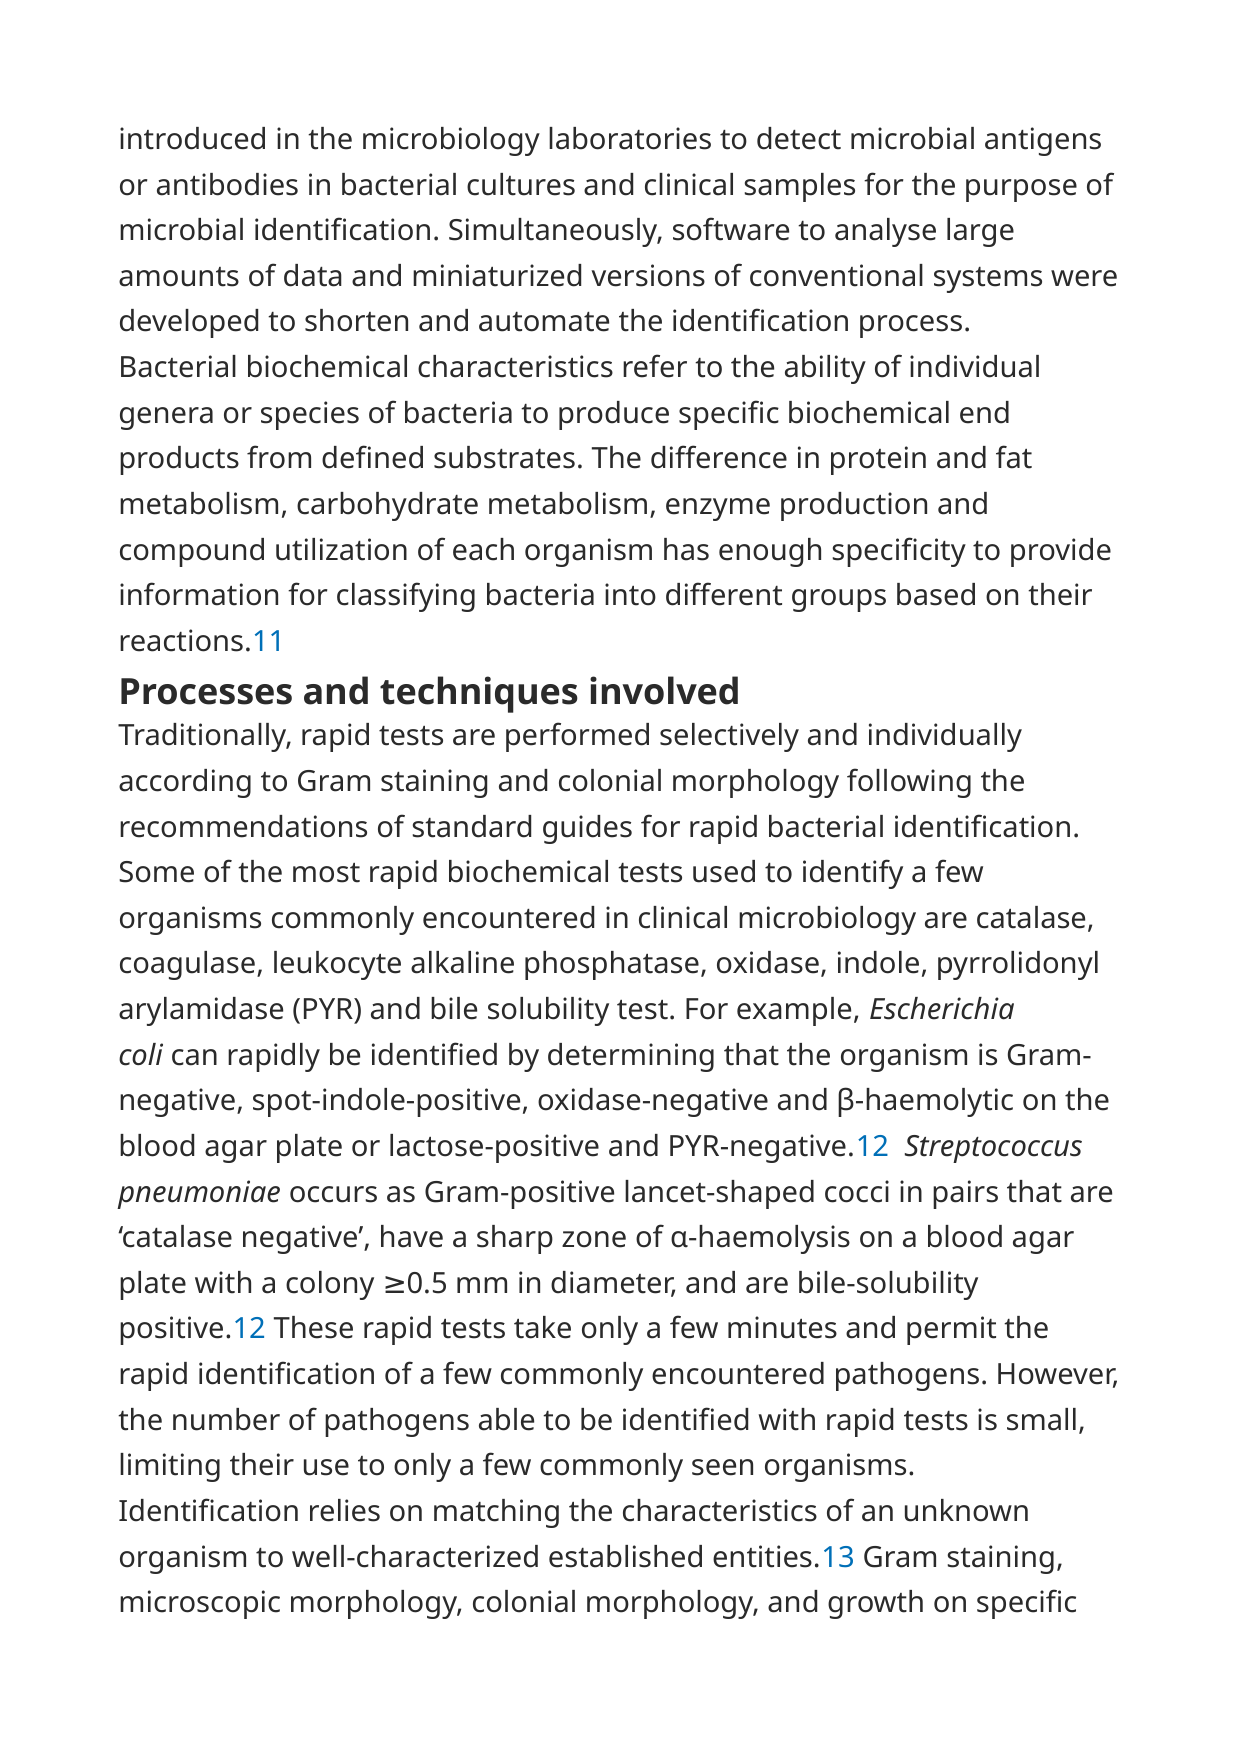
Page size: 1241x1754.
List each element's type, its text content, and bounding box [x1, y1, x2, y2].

subtitle Processes and techniques involved [118, 666, 1122, 714]
text Traditionally, rapid tests are performed selectively and individually according to Gram staining and colonial morphology following the recommendations of standard guides for rapid bacterial identification. Some of the most rapid biochemical tests used to identify a few organisms commonly encountered in clinical microbiology are catalase, coagulase, leukocyte alkaline phosphatase, oxidase, indole, pyrrolidonyl arylamidase (PYR) and bile solubility test. For example, Escherichia coli can rapidly be identified by determining that the organism is Gram-negative, spot-indole-positive, oxidase-negative and β-haemolytic on the blood agar plate or lactose-positive and PYR-negative.12 Streptococcus pneumoniae occurs as Gram-positive lancet-shaped cocci in pairs that are ‘catalase negative’, have a sharp zone of α-haemolysis on a blood agar plate with a colony ≥0.5 mm in diameter, and are bile-solubility positive.12 These rapid tests take only a few minutes and permit the rapid identification of a few commonly encountered pathogens. However, the number of pathogens able to be identified with rapid tests is small, limiting their use to only a few commonly seen organisms. [118, 714, 1122, 1484]
text introduced in the microbiology laboratories to detect microbial antigens or antibodies in bacterial cultures and clinical samples for the purpose of microbial identification. Simultaneously, software to analyse large amounts of data and miniaturized versions of conventional systems were developed to shorten and automate the identification process. [118, 118, 1122, 340]
text Bacterial biochemical characteristics refer to the ability of individual genera or species of bacteria to produce specific biochemical end products from defined substrates. The difference in protein and fat metabolism, carbohydrate metabolism, enzyme production and compound utilization of each organism has enough specificity to provide information for classifying bacteria into different groups based on their reactions.11 [118, 346, 1122, 660]
text Identification relies on matching the characteristics of an unknown organism to well-characterized established entities.13 Gram staining, microscopic morphology, colonial morphology, and growth on specific [118, 1490, 1122, 1621]
